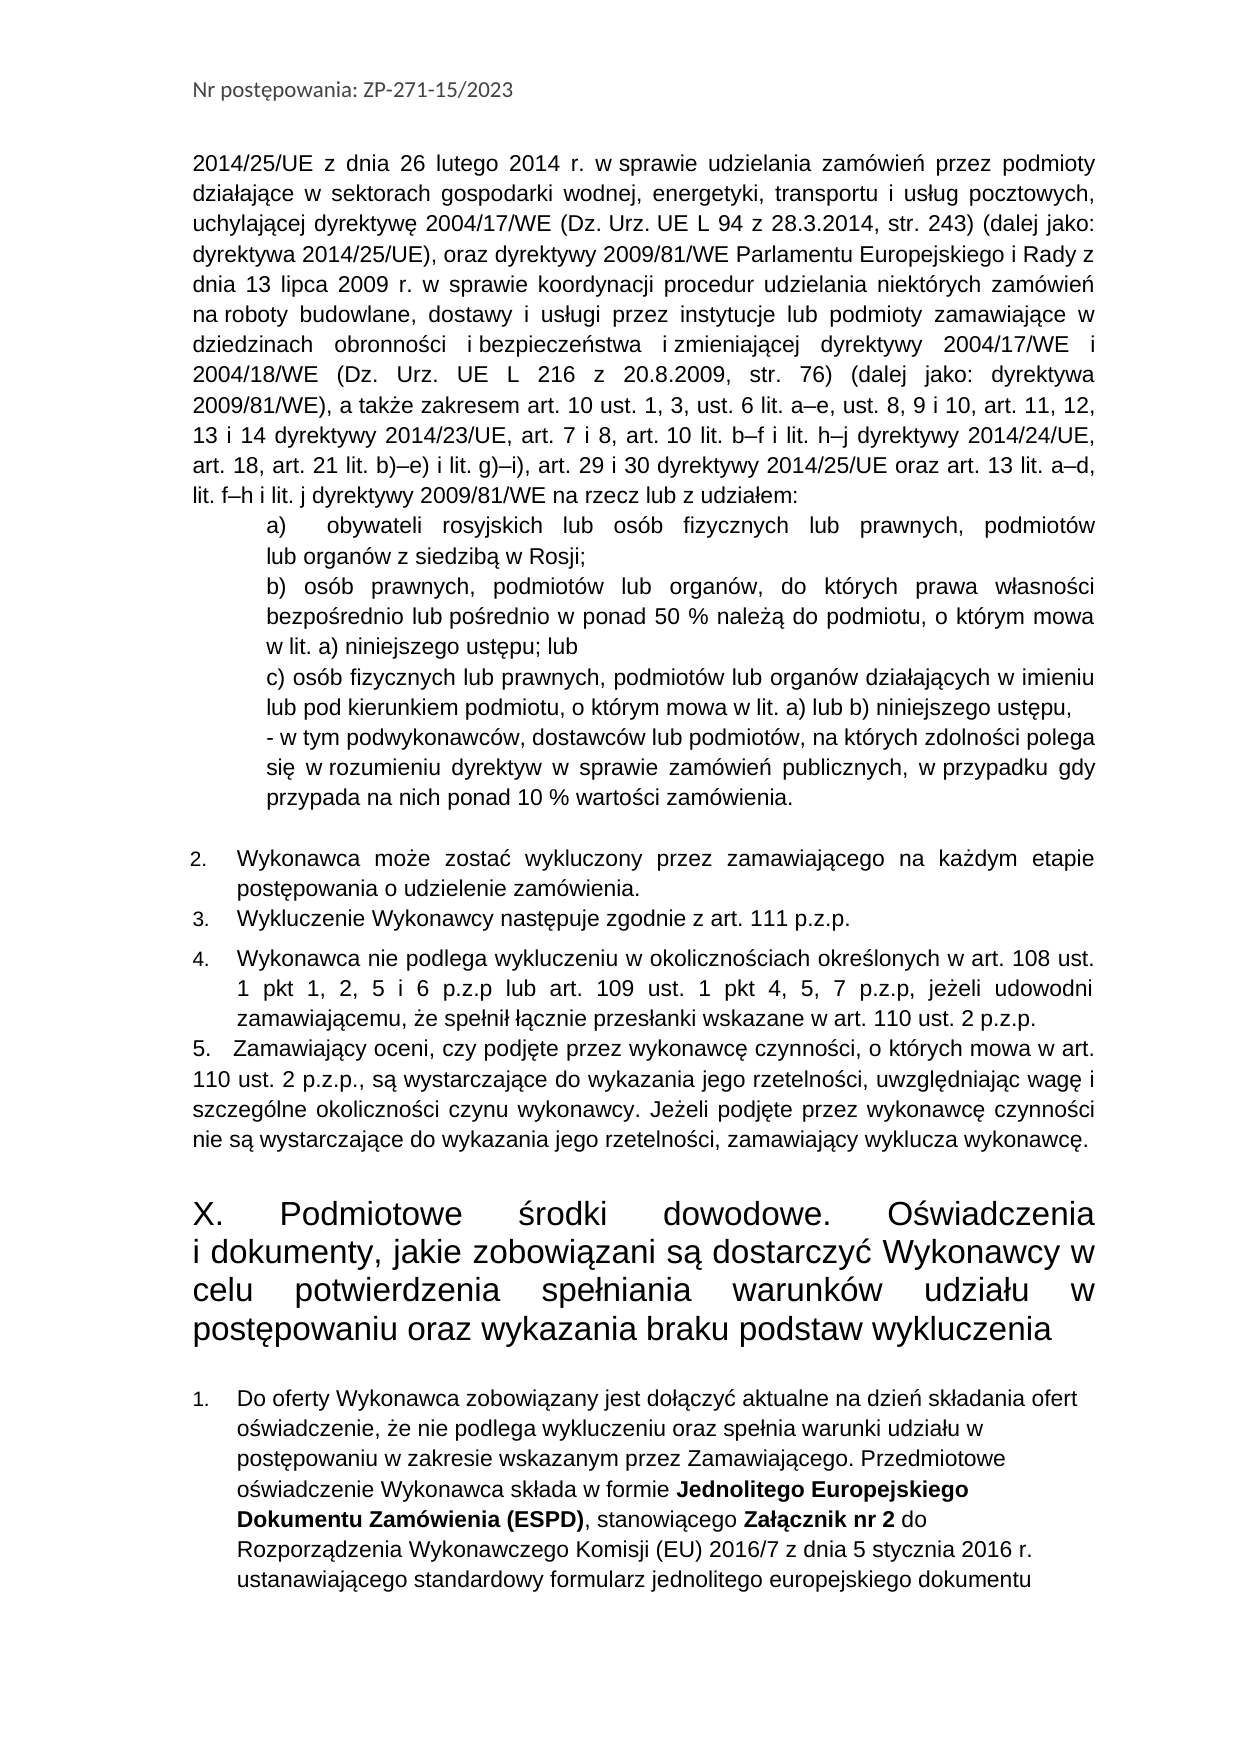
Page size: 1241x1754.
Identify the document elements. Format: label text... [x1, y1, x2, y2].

list a) obywateli rosyjskich lub osób fizycznych lub prawnych, podmiotów lub organów z siedzibą w Rosji; [192, 512, 1095, 569]
subtitle X. Podmiotowe środki dowodowe. Oświadczenia i dokumenty, jakie zobowiązani są dostarczyć Wykonawcy w celu potwierdzenia spełniania warunków udziału w postępowaniu oraz wykazania braku podstaw wykluczenia [192, 1194, 1095, 1347]
text c) osób fizycznych lub prawnych, podmiotów lub organów działających w imieniu lub pod kierunkiem podmiotu, o którym mowa w lit. a) lub b) niniejszego ustępu, [192, 663, 1095, 720]
list b) osób prawnych, podmiotów lub organów, do których prawa własności bezpośrednio lub pośrednio w ponad 50 % należą do podmiotu, o którym mowa w lit. a) niniejszego ustępu; lub [192, 573, 1095, 660]
list - w tym podwykonawców, dostawców lub podmiotów, na których zdolności polega się w rozumieniu dyrektyw w sprawie zamówień publicznych, w przypadku gdy przypada na nich ponad 10 % wartości zamówienia. [266, 724, 1095, 811]
list Wykluczenie Wykonawcy następuje zgodnie z art. 111 p.z.p. [192, 905, 1095, 932]
list Wykonawca może zostać wykluczony przez zamawiającego na każdym etapie postępowania o udzielenie zamówienia. [189, 845, 1095, 901]
list 5. Zamawiający oceni, czy podjęte przez wykonawcę czynności, o których mowa w art. 110 ust. 2 p.z.p., są wystarczające do wykazania jego rzetelności, uwzględniając wagę i szczególne okoliczności czynu wykonawcy. Jeżeli podjęte przez wykonawcę czynności nie są wystarczające do wykazania jego rzetelności, zamawiający wyklucza wykonawcę. [192, 1035, 1095, 1152]
list Wykonawca nie podlega wykluczeniu w okolicznościach określonych w art. 108 ust. 1 pkt 1, 2, 5 i 6 p.z.p lub art. 109 ust. 1 pkt 4, 5, 7 p.z.p, jeżeli udowodni zamawiającemu, że spełnił łącznie przesłanki wskazane w art. 110 ust. 2 p.z.p. [192, 945, 1095, 1031]
list 2014/25/UE z dnia 26 lutego 2014 r. w sprawie udzielania zamówień przez podmioty działające w sektorach gospodarki wodnej, energetyki, transportu i usług pocztowych, uchylającej dyrektywę 2004/17/WE (Dz. Urz. UE L 94 z 28.3.2014, str. 243) (dalej jako: dyrektywa 2014/25/UE), oraz dyrektywy 2009/81/WE Parlamentu Europejskiego i Rady z dnia 13 lipca 2009 r. w sprawie koordynacji procedur udzielania niektórych zamówień na roboty budowlane, dostawy i usługi przez instytucje lub podmioty zamawiające w dziedzinach obronności i bezpieczeństwa i zmieniającej dyrektywy 2004/17/WE i 2004/18/WE (Dz. Urz. UE L 216 z 20.8.2009, str. 76) (dalej jako: dyrektywa 2009/81/WE), a także zakresem art. 10 ust. 1, 3, ust. 6 lit. a–e, ust. 8, 9 i 10, art. 11, 12, 13 i 14 dyrektywy 2014/23/UE, art. 7 i 8, art. 10 lit. b–f i lit. h–j dyrektywy 2014/24/UE, art. 18, art. 21 lit. b)–e) i lit. g)–i), art. 29 i 30 dyrektywy 2014/25/UE oraz art. 13 lit. a–d, lit. f–h i lit. j dyrektywy 2009/81/WE na rzecz lub z udziałem: [192, 150, 1095, 509]
list Do oferty Wykonawca zobowiązany jest dołączyć aktualne na dzień składania ofert oświadczenie, że nie podlega wykluczeniu oraz spełnia warunki udziału w postępowaniu w zakresie wskazanym przez Zamawiającego. Przedmiotowe oświadczenie Wykonawca składa w formie Jednolitego Europejskiego Dokumentu Zamówienia (ESPD), stanowiącego Załącznik nr 2 do Rozporządzenia Wykonawczego Komisji (EU) 2016/7 z dnia 5 stycznia 2016 r. ustanawiającego standardowy formularz jednolitego europejskiego dokumentu [192, 1385, 1095, 1592]
